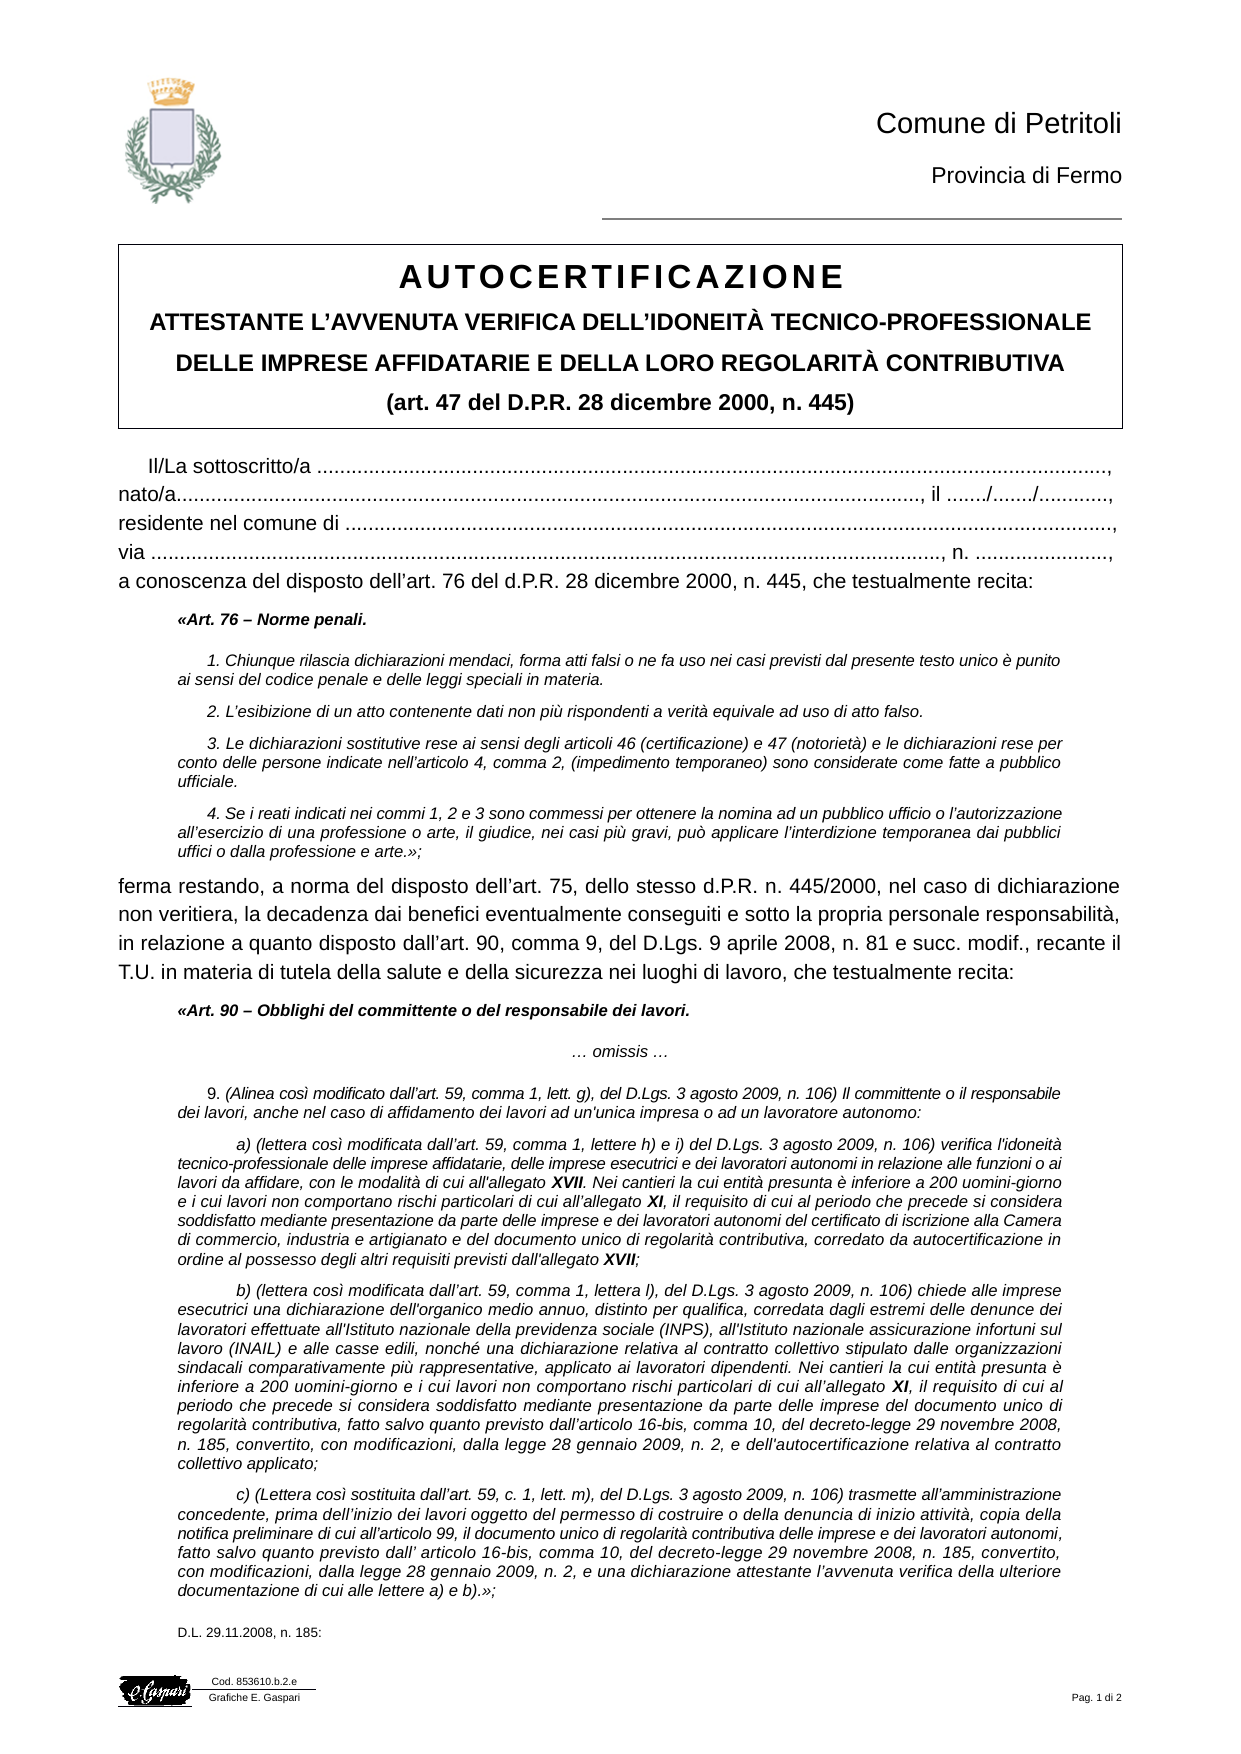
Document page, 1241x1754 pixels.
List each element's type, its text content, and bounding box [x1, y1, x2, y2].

text 4. Se i reati indicati nei commi 1, 2 e 3 sono commessi per ottenere la nomina ad un pubblico ufficio o l’autorizzazione all’esercizio di una professione o arte, il giudice, nei casi più gravi, può applicare l’interdizione temporanea dai pubblici uffici o dalla professione e arte.»; [177, 803, 1063, 861]
picture [118, 1674, 191, 1706]
text D.L. 29.11.2008, n. 185: [177, 1625, 1122, 1641]
text Comune di Petritoli [118, 106, 1122, 140]
text 3. Le dichiarazioni sostitutive rese ai sensi degli articoli 46 (certificazione) e 47 (notorietà) e le dichiarazioni rese per conto delle persone indicate nell’articolo 4, comma 2, (impedimento temporaneo) sono considerate come fatte a pubblico ufficiale. [177, 733, 1063, 791]
text ferma restando, a norma del disposto dell’art. 75, dello stesso d.P.R. n. 445/2000, nel caso di dichiarazione non veritiera, la decadenza dai benefici eventualmente conseguiti e sotto la propria personale responsabilità, in relazione a quanto disposto dall’art. 90, comma 9, del D.Lgs. 9 aprile 2008, n. 81 e succ. modif., recante il T.U. in materia di tutela della salute e della sicurezza nei luoghi di lavoro, che testualmente recita: [118, 873, 1122, 984]
text 1. Chiunque rilascia dichiarazioni mendaci, forma atti falsi o ne fa uso nei casi previsti dal presente testo unico è punito ai sensi del codice penale e delle leggi speciali in materia. [177, 651, 1063, 689]
text Il/La sottoscritto/a ........................................................................................................................................., nato/a................................................................................................................................., il ......./......./............, residente nel comune di ....................................................................................................................................., via ........................................................................................................................................., n. ......................., a conoscenza del disposto dell’art. 76 del d.P.R. 28 dicembre 2000, n. 445, che testualmente recita: [118, 453, 1122, 592]
table_header AUTOCERTIFICAZIONE ATTESTANTE L’AVVENUTA VERIFICA DELL’IDONEITÀ TECNICO-PROFESSIONALE DELLE IMPRESE AFFIDATARIE E DELLA LORO REGOLARITÀ CONTRIBUTIVA (art. 47 del D.P.R. 28 dicembre 2000, n. 445) [119, 245, 1122, 427]
text c) (Lettera così sostituita dall’art. 59, c. 1, lett. m), del D.Lgs. 3 agosto 2009, n. 106) trasmette all’amministrazione concedente, prima dell’inizio dei lavori oggetto del permesso di costruire o della denuncia di inizio attività, copia della notifica preliminare di cui all’articolo 99, il documento unico di regolarità contributiva delle imprese e dei lavoratori autonomi, fatto salvo quanto previsto dall’ articolo 16-bis, comma 10, del decreto-legge 29 novembre 2008, n. 185, convertito, con modificazioni, dalla legge 28 gennaio 2009, n. 2, e una dichiarazione attestante l’avvenuta verifica della ulteriore documentazione di cui alle lettere a) e b).»; [177, 1485, 1063, 1600]
text «Art. 76 – Norme penali. [177, 610, 1063, 629]
subtitle … omissis … [177, 1042, 1063, 1061]
picture [122, 188, 224, 204]
picture [122, 140, 224, 162]
text a) (lettera così modificata dall’art. 59, comma 1, lettere h) e i) del D.Lgs. 3 agosto 2009, n. 106) verifica l'idoneità tecnico-professionale delle imprese affidatarie, delle imprese esecutrici e dei lavoratori autonomi in relazione alle funzioni o ai lavori da affidare, con le modalità di cui all'allegato XVII. Nei cantieri la cui entità presunta è inferiore a 200 uomini-giorno e i cui lavori non comportano rischi particolari di cui all’allegato XI, il requisito di cui al periodo che precede si considera soddisfatto mediante presentazione da parte delle imprese e dei lavoratori autonomi del certificato di iscrizione alla Camera di commercio, industria e artigianato e del documento unico di regolarità contributiva, corredato da autocertificazione in ordine al possesso degli altri requisiti previsti dall'allegato XVII; [177, 1134, 1063, 1268]
picture [122, 75, 224, 106]
text Provincia di Fermo [118, 162, 1122, 188]
text «Art. 90 – Obblighi del committente o del responsabile dei lavori. [177, 1001, 1063, 1020]
text Nell'elenco degli allegati [118, 204, 602, 227]
text 2. L’esibizione di un atto contenente dati non più rispondenti a verità equivale ad uso di atto falso. [177, 702, 1063, 721]
text b) (lettera così modificata dall’art. 59, comma 1, lettera l), del D.Lgs. 3 agosto 2009, n. 106) chiede alle imprese esecutrici una dichiarazione dell'organico medio annuo, distinto per qualifica, corredata dagli estremi delle denunce dei lavoratori effettuate all'Istituto nazionale della previdenza sociale (INPS), all'Istituto nazionale assicurazione infortuni sul lavoro (INAIL) e alle casse edili, nonché una dichiarazione relativa al contratto collettivo stipulato dalle organizzazioni sindacali comparativamente più rappresentative, applicato ai lavoratori dipendenti. Nei cantieri la cui entità presunta è inferiore a 200 uomini-giorno e i cui lavori non comportano rischi particolari di cui all’allegato XI, il requisito di cui al periodo che precede si considera soddisfatto mediante presentazione da parte delle imprese del documento unico di regolarità contributiva, fatto salvo quanto previsto dall’articolo 16-bis, comma 10, del decreto-legge 29 novembre 2008, n. 185, convertito, con modificazioni, dalla legge 28 gennaio 2009, n. 2, e dell'autocertificazione relativa al contratto collettivo applicato; [177, 1281, 1063, 1473]
text 9. (Alinea così modificato dall’art. 59, comma 1, lett. g), del D.Lgs. 3 agosto 2009, n. 106) Il committente o il responsabile dei lavori, anche nel caso di affidamento dei lavori ad un'unica impresa o ad un lavoratore autonomo: [177, 1083, 1063, 1122]
